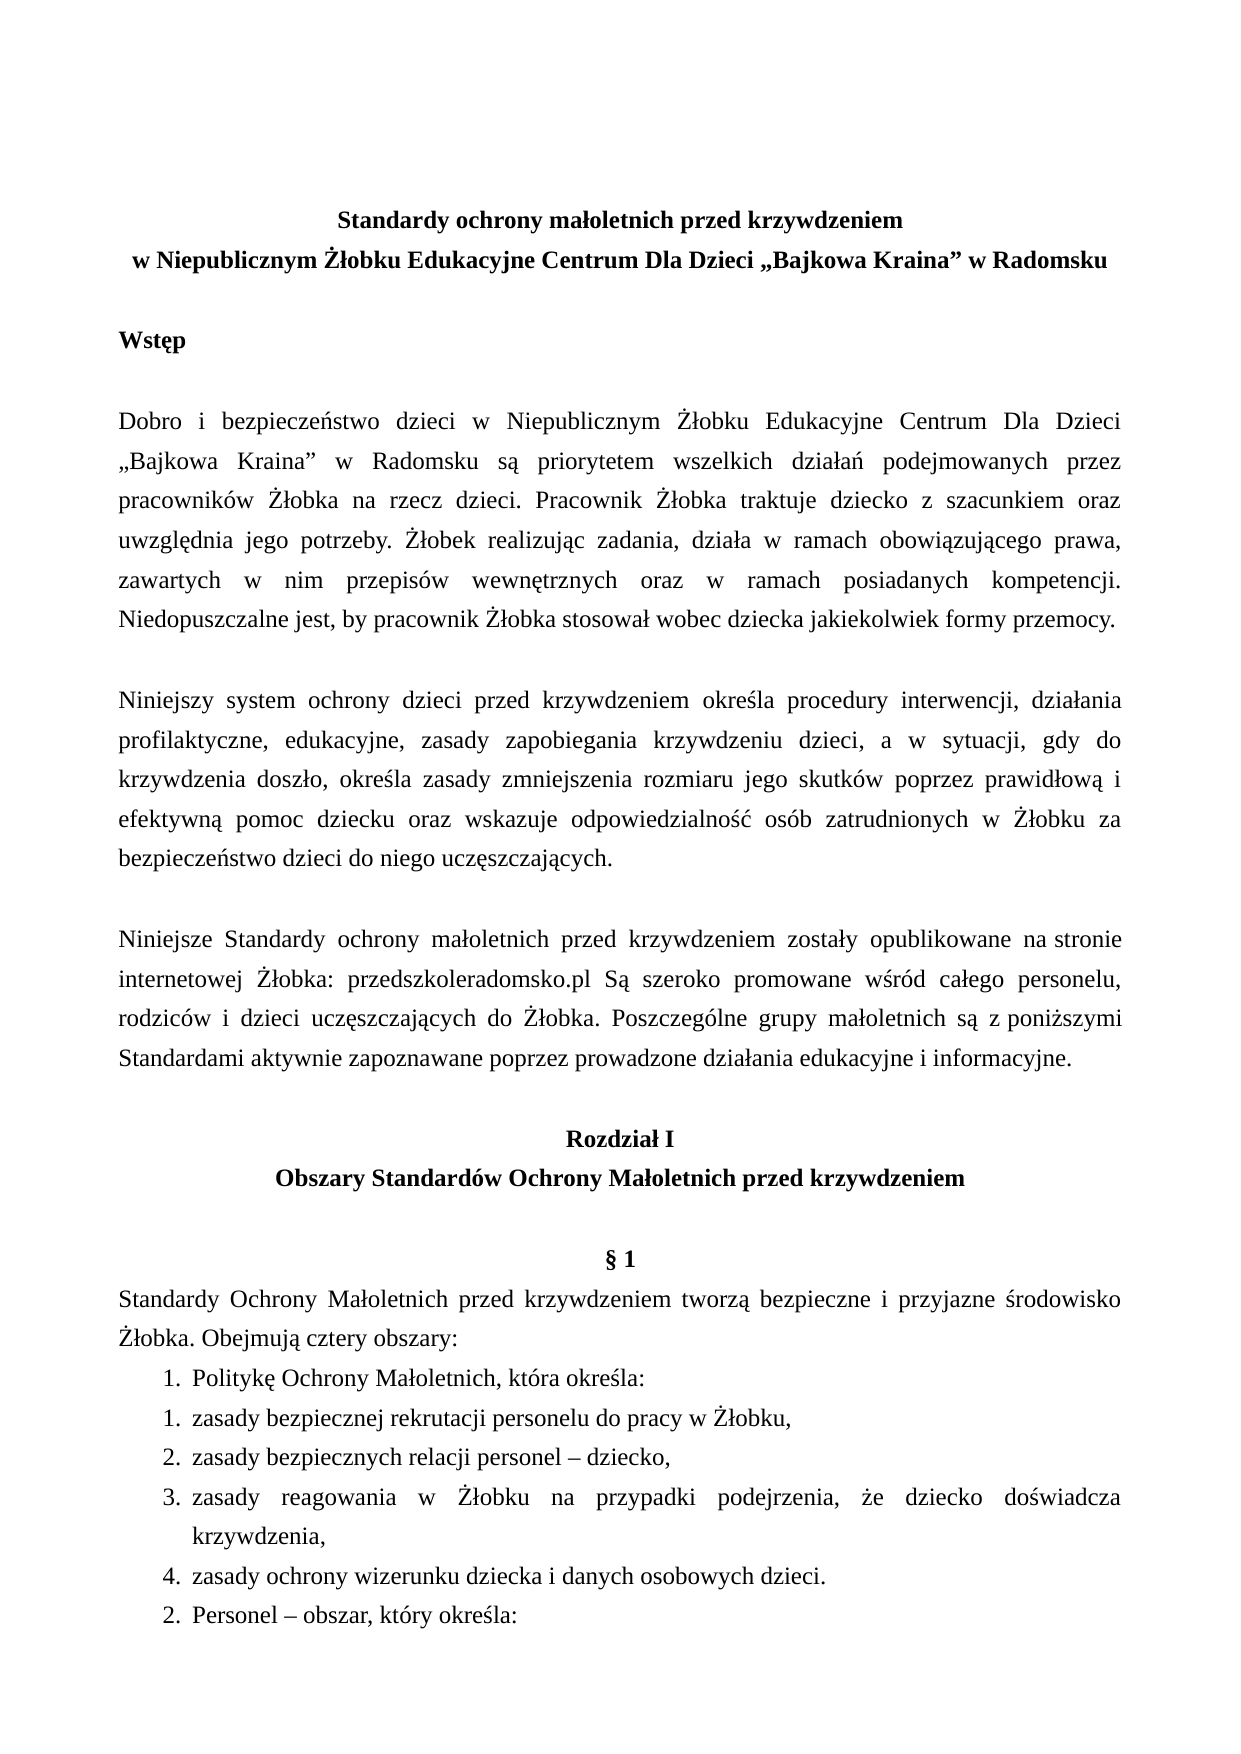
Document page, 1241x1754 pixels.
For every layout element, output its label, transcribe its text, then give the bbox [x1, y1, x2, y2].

text Dobro i bezpieczeństwo dzieci w Niepublicznym Żłobku Edukacyjne Centrum Dla Dzieci „Bajkowa Kraina” w Radomsku są priorytetem wszelkich działań podejmowanych przez pracowników Żłobka na rzecz dzieci. Pracownik Żłobka traktuje dziecko z szacunkiem oraz uwzględnia jego potrzeby. Żłobek realizując zadania, działa w ramach obowiązującego prawa, zawartych w nim przepisów wewnętrznych oraz w ramach posiadanych kompetencji. Niedopuszczalne jest, by pracownik Żłobka stosował wobec dziecka jakiekolwiek formy przemocy. [118, 406, 1122, 633]
list Politykę Ochrony Małoletnich, która określa: [162, 1363, 1122, 1392]
text Obszary Standardów Ochrony Małoletnich przed krzywdzeniem [118, 1163, 1122, 1192]
list Personel – obszar, który określa: [162, 1601, 1122, 1629]
text Standardy Ochrony Małoletnich przed krzywdzeniem tworzą bezpieczne i przyjazne środowisko Żłobka. Obejmują cztery obszary: [118, 1284, 1122, 1352]
list zasady bezpiecznych relacji personel – dziecko, [162, 1442, 1122, 1471]
text Rozdział I [118, 1124, 1122, 1153]
text Niniejszy system ochrony dzieci przed krzywdzeniem określa procedury interwencji, działania profilaktyczne, edukacyjne, zasady zapobiegania krzywdzeniu dzieci, a w sytuacji, gdy do krzywdzenia doszło, określa zasady zmniejszenia rozmiaru jego skutków poprzez prawidłową i efektywną pomoc dziecku oraz wskazuje odpowiedzialność osób zatrudnionych w Żłobku za bezpieczeństwo dzieci do niego uczęszczających. [118, 685, 1122, 872]
text Niniejsze Standardy ochrony małoletnich przed krzywdzeniem zostały opublikowane na stronie internetowej Żłobka: przedszkoleradomsko.pl Są szeroko promowane wśród całego personelu, rodziców i dzieci uczęszczających do Żłobka. Poszczególne grupy małoletnich są z poniższymi Standardami aktywnie zapoznawane poprzez prowadzone działania edukacyjne i informacyjne. [118, 924, 1122, 1072]
text Standardy ochrony małoletnich przed krzywdzeniem w Niepublicznym Żłobku Edukacyjne Centrum Dla Dzieci „Bajkowa Kraina” w Radomsku [118, 205, 1122, 273]
list zasady reagowania w Żłobku na przypadki podejrzenia, że dziecko doświadcza krzywdzenia, [162, 1482, 1122, 1550]
list zasady bezpiecznej rekrutacji personelu do pracy w Żłobku, [162, 1403, 1122, 1431]
list zasady ochrony wizerunku dziecka i danych osobowych dzieci. [162, 1561, 1122, 1590]
text Wstęp [118, 326, 1122, 354]
text § 1 [118, 1244, 1122, 1273]
